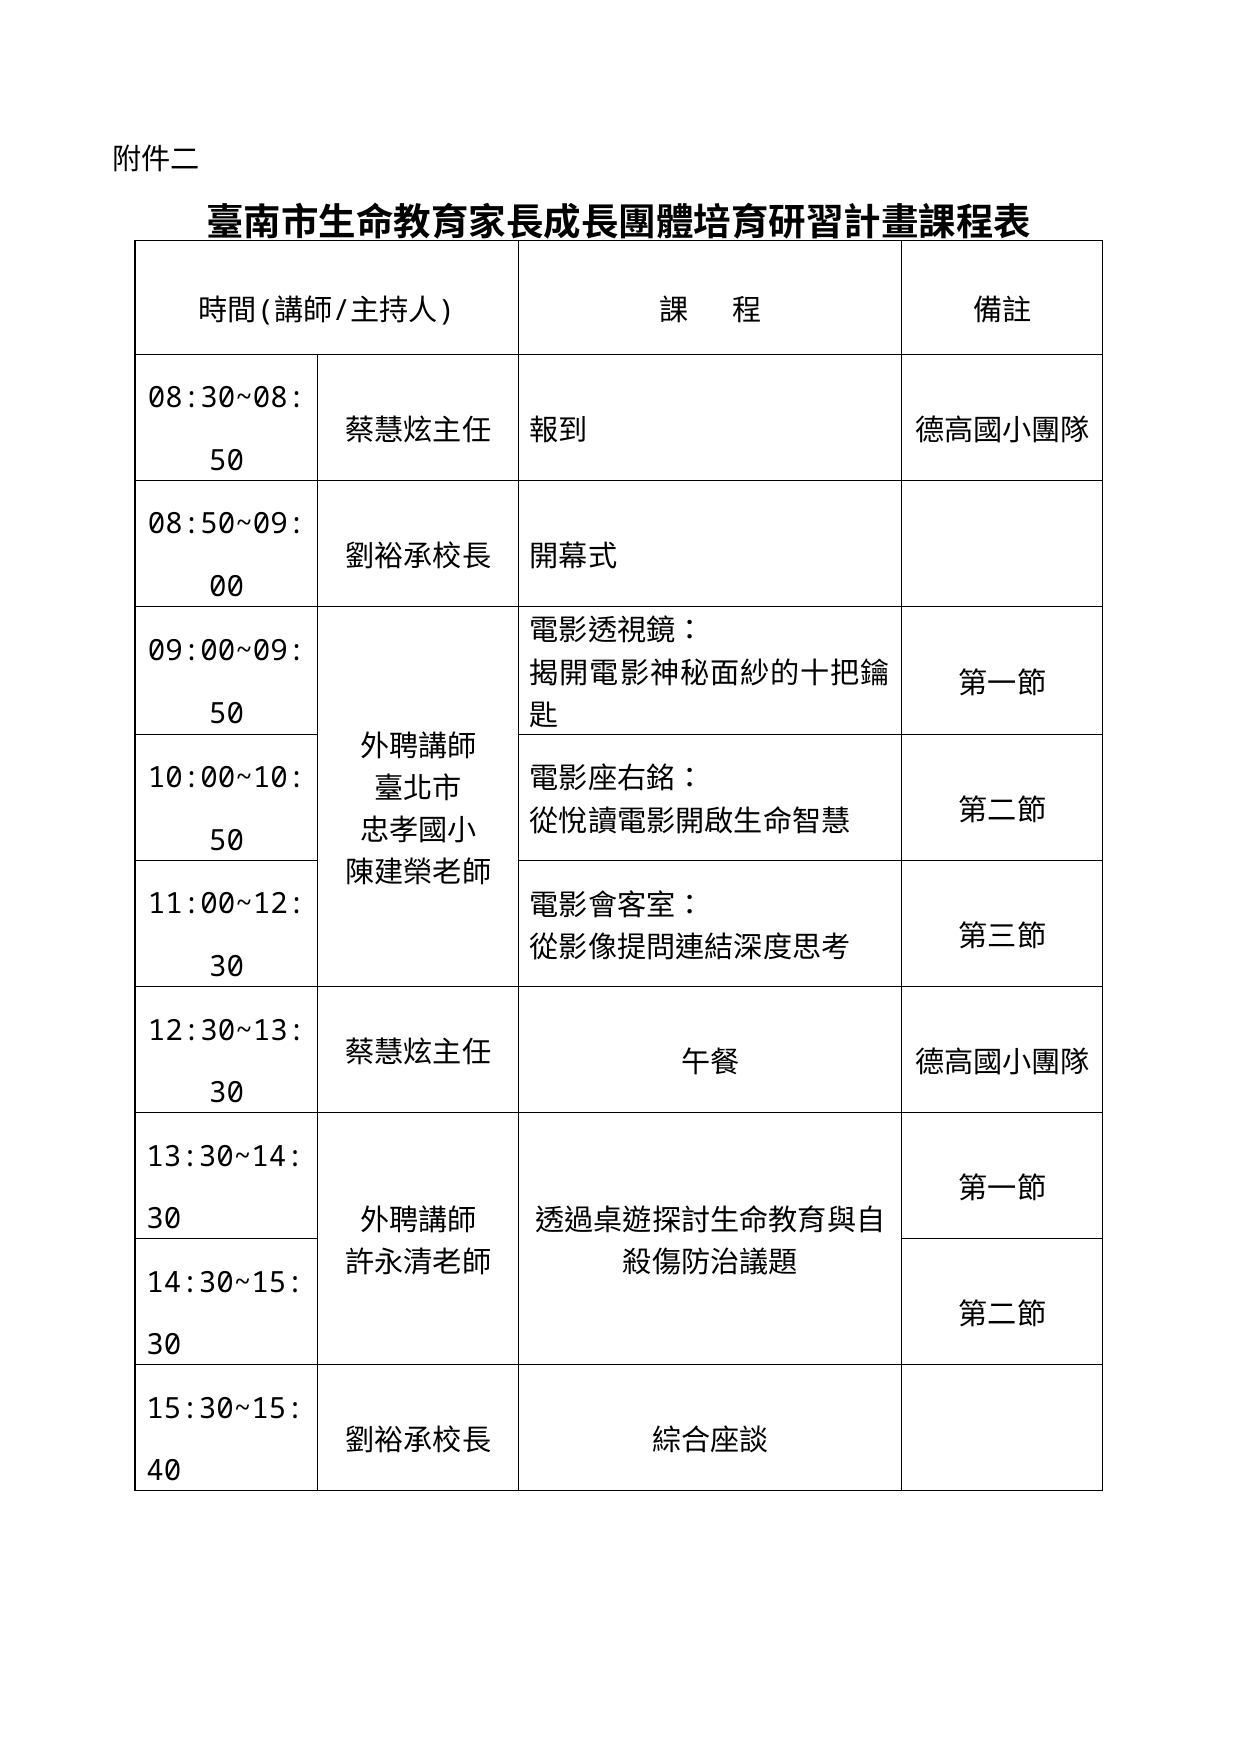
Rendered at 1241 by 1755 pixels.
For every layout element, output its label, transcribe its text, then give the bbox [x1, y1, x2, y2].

table_cell [902, 1365, 1102, 1490]
table_cell 08:30~08:50 [136, 355, 317, 480]
table_cell 第二節 [902, 735, 1102, 860]
table_cell 外聘講師 許永清老師 [318, 1113, 518, 1364]
table_cell 午餐 [519, 987, 901, 1112]
table_cell 蔡慧炫主任 [318, 987, 518, 1112]
table_cell [902, 481, 1102, 606]
table_cell 10:00~10:50 [136, 735, 317, 860]
text 附件二 [112, 115, 1125, 177]
table_cell 09:00~09:50 [136, 607, 317, 734]
table_cell 劉裕承校長 [318, 481, 518, 606]
table_cell 08:50~09:00 [136, 481, 317, 606]
table_cell 15:30~15:40 [136, 1365, 317, 1490]
table_cell 電影會客室： 從影像提問連結深度思考 [519, 861, 901, 986]
table_cell 12:30~13:30 [136, 987, 317, 1112]
table_cell 第三節 [902, 861, 1102, 986]
table_cell 德高國小團隊 [902, 987, 1102, 1112]
table_cell 電影透視鏡： 揭開電影神秘面紗的十把鑰匙 [519, 607, 901, 734]
table_header 課 程 [519, 241, 901, 354]
table_cell 第二節 [902, 1239, 1102, 1364]
table_cell 開幕式 [519, 481, 901, 606]
table_cell 外聘講師 臺北市 忠孝國小 陳建榮老師 [318, 607, 518, 986]
table_cell 透過桌遊探討生命教育與自殺傷防治議題 [519, 1113, 901, 1364]
table_header 備註 [902, 241, 1102, 354]
text 臺南市生命教育家長成長團體培育研習計畫課程表 [112, 177, 1125, 240]
table_cell 德高國小團隊 [902, 355, 1102, 480]
table_header 時間(講師/主持人) [136, 241, 518, 354]
table_cell 劉裕承校長 [318, 1365, 518, 1490]
table_cell 13:30~14:30 [136, 1113, 317, 1238]
table_cell 第一節 [902, 607, 1102, 734]
table_cell 綜合座談 [519, 1365, 901, 1490]
table_cell 報到 [519, 355, 901, 480]
table_cell 電影座右銘： 從悅讀電影開啟生命智慧 [519, 735, 901, 860]
table_cell 11:00~12:30 [136, 861, 317, 986]
table_cell 14:30~15:30 [136, 1239, 317, 1364]
table_cell 蔡慧炫主任 [318, 355, 518, 480]
table_cell 第一節 [902, 1113, 1102, 1238]
